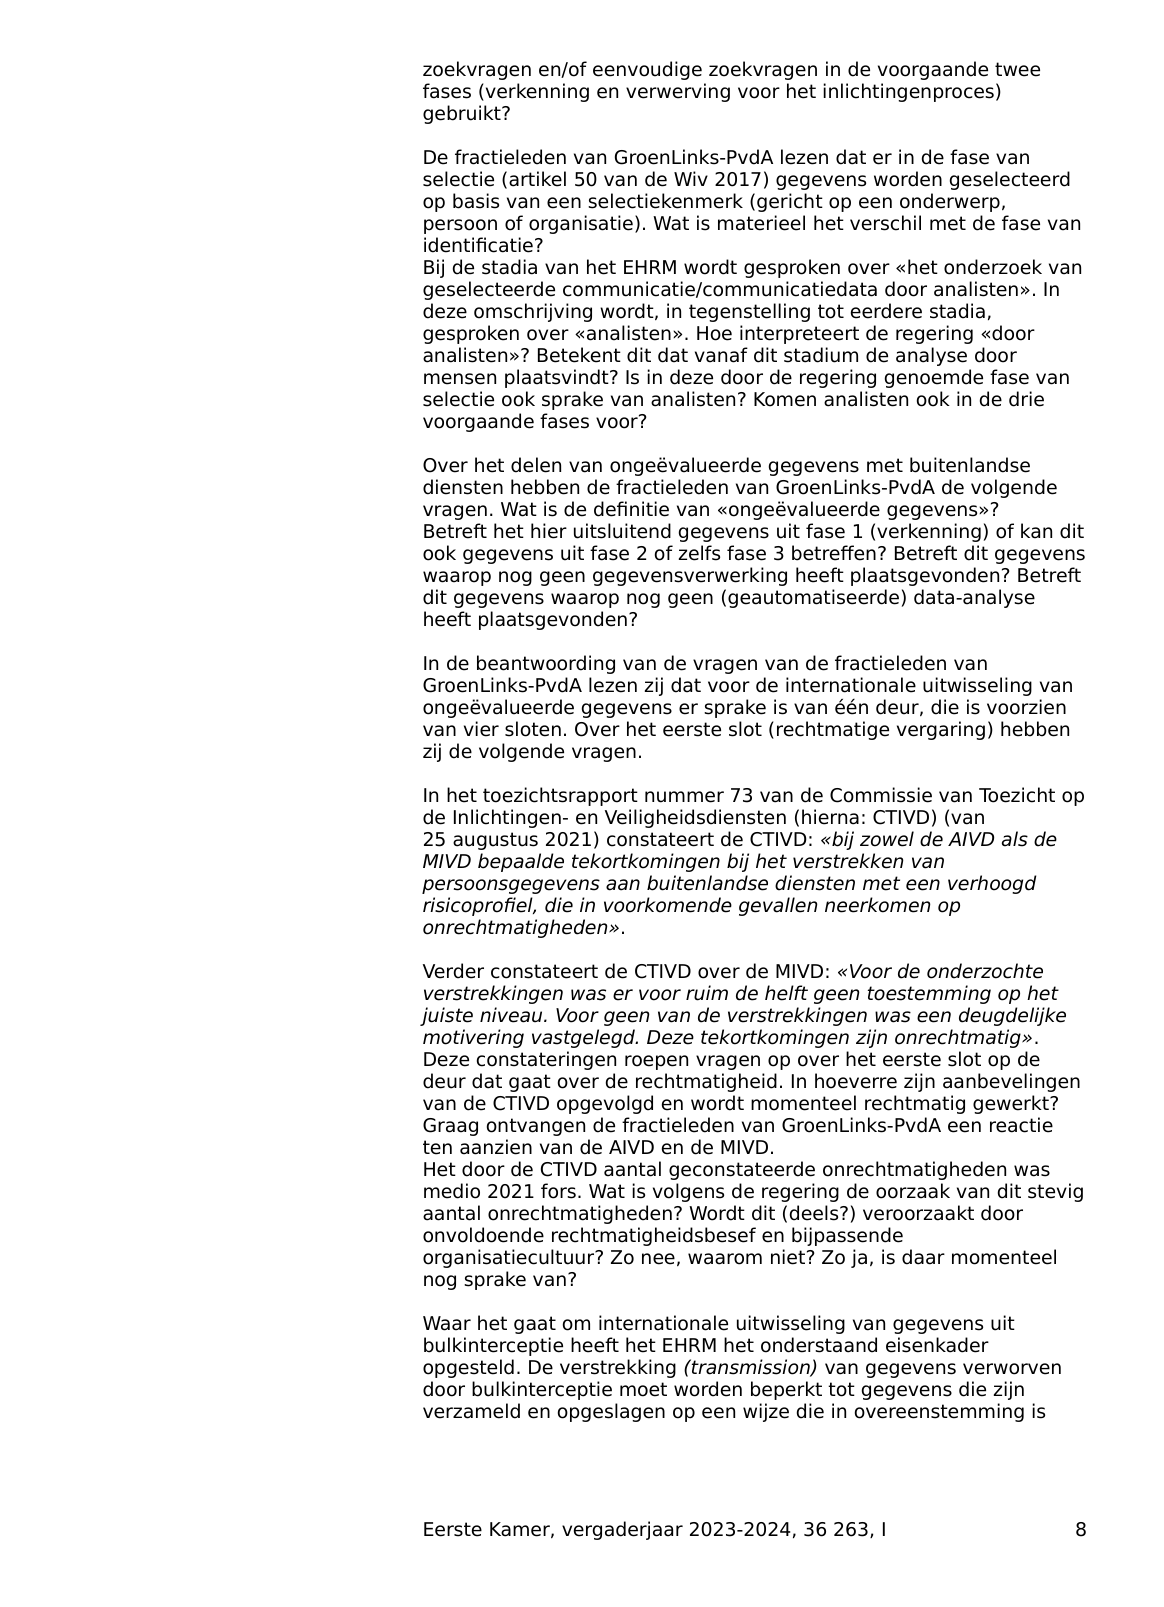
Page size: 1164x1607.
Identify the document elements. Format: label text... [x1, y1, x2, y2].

text In de beantwoording van de vragen van de fractieleden van GroenLinks-PvdA lezen zij dat voor de internationale uitwisseling van ongeëvalueerde gegevens er sprake is van één deur, die is voorzien van vier sloten. Over het eerste slot (rechtmatige vergaring) hebben zij de volgende vragen. [422, 653, 1087, 763]
text Over het delen van ongeëvalueerde gegevens met buitenlandse diensten hebben de fractieleden van GroenLinks-PvdA de volgende vragen. Wat is de definitie van «ongeëvalueerde gegevens»? [422, 455, 1087, 521]
text Betreft het hier uitsluitend gegevens uit fase 1 (verkenning) of kan dit ook gegevens uit fase 2 of zelfs fase 3 betreffen? Betreft dit gegevens waarop nog geen gegevensverwerking heeft plaatsgevonden? Betreft dit gegevens waarop nog geen (geautomatiseerde) data-analyse heeft plaatsgevonden? [422, 521, 1087, 631]
text Waar het gaat om internationale uitwisseling van gegevens uit bulkinterceptie heeft het EHRM het onderstaand eisenkader opgesteld. De verstrekking (transmission) van gegevens verworven door bulkinterceptie moet worden beperkt tot gegevens die zijn verzameld en opgeslagen op een wijze die in overeenstemming is [422, 1313, 1087, 1423]
text zoekvragen en/of eenvoudige zoekvragen in de voorgaande twee fases (verkenning en verwerving voor het inlichtingenproces) gebruikt? [422, 59, 1087, 125]
text Het door de CTIVD aantal geconstateerde onrechtmatigheden was medio 2021 fors. Wat is volgens de regering de oorzaak van dit stevig aantal onrechtmatigheden? Wordt dit (deels?) veroorzaakt door onvoldoende rechtmatigheidsbesef en bijpassende organisatiecultuur? Zo nee, waarom niet? Zo ja, is daar momenteel nog sprake van? [422, 1159, 1087, 1291]
text In het toezichtsrapport nummer 73 van de Commissie van Toezicht op de Inlichtingen- en Veiligheidsdiensten (hierna: CTIVD) (van 25 augustus 2021) constateert de CTIVD: «bij zowel de AIVD als de MIVD bepaalde tekortkomingen bij het verstrekken van persoonsgegevens aan buitenlandse diensten met een verhoogd risicoprofiel, die in voorkomende gevallen neerkomen op onrechtmatigheden». [422, 785, 1087, 939]
text Bij de stadia van het EHRM wordt gesproken over «het onderzoek van geselecteerde communicatie/communicatiedata door analisten». In deze omschrijving wordt, in tegenstelling tot eerdere stadia, gesproken over «analisten». Hoe interpreteert de regering «door analisten»? Betekent dit dat vanaf dit stadium de analyse door mensen plaatsvindt? Is in deze door de regering genoemde fase van selectie ook sprake van analisten? Komen analisten ook in de drie voorgaande fases voor? [422, 257, 1087, 433]
text Verder constateert de CTIVD over de MIVD: «Voor de onderzochte verstrekkingen was er voor ruim de helft geen toestemming op het juiste niveau. Voor geen van de verstrekkingen was een deugdelijke motivering vastgelegd. Deze tekortkomingen zijn onrechtmatig». Deze constateringen roepen vragen op over het eerste slot op de deur dat gaat over de rechtmatigheid. In hoeverre zijn aanbevelingen van de CTIVD opgevolgd en wordt momenteel rechtmatig gewerkt? Graag ontvangen de fractieleden van GroenLinks-PvdA een reactie ten aanzien van de AIVD en de MIVD. [422, 961, 1087, 1159]
text De fractieleden van GroenLinks-PvdA lezen dat er in de fase van selectie (artikel 50 van de Wiv 2017) gegevens worden geselecteerd op basis van een selectiekenmerk (gericht op een onderwerp, persoon of organisatie). Wat is materieel het verschil met de fase van identificatie? [422, 147, 1087, 257]
